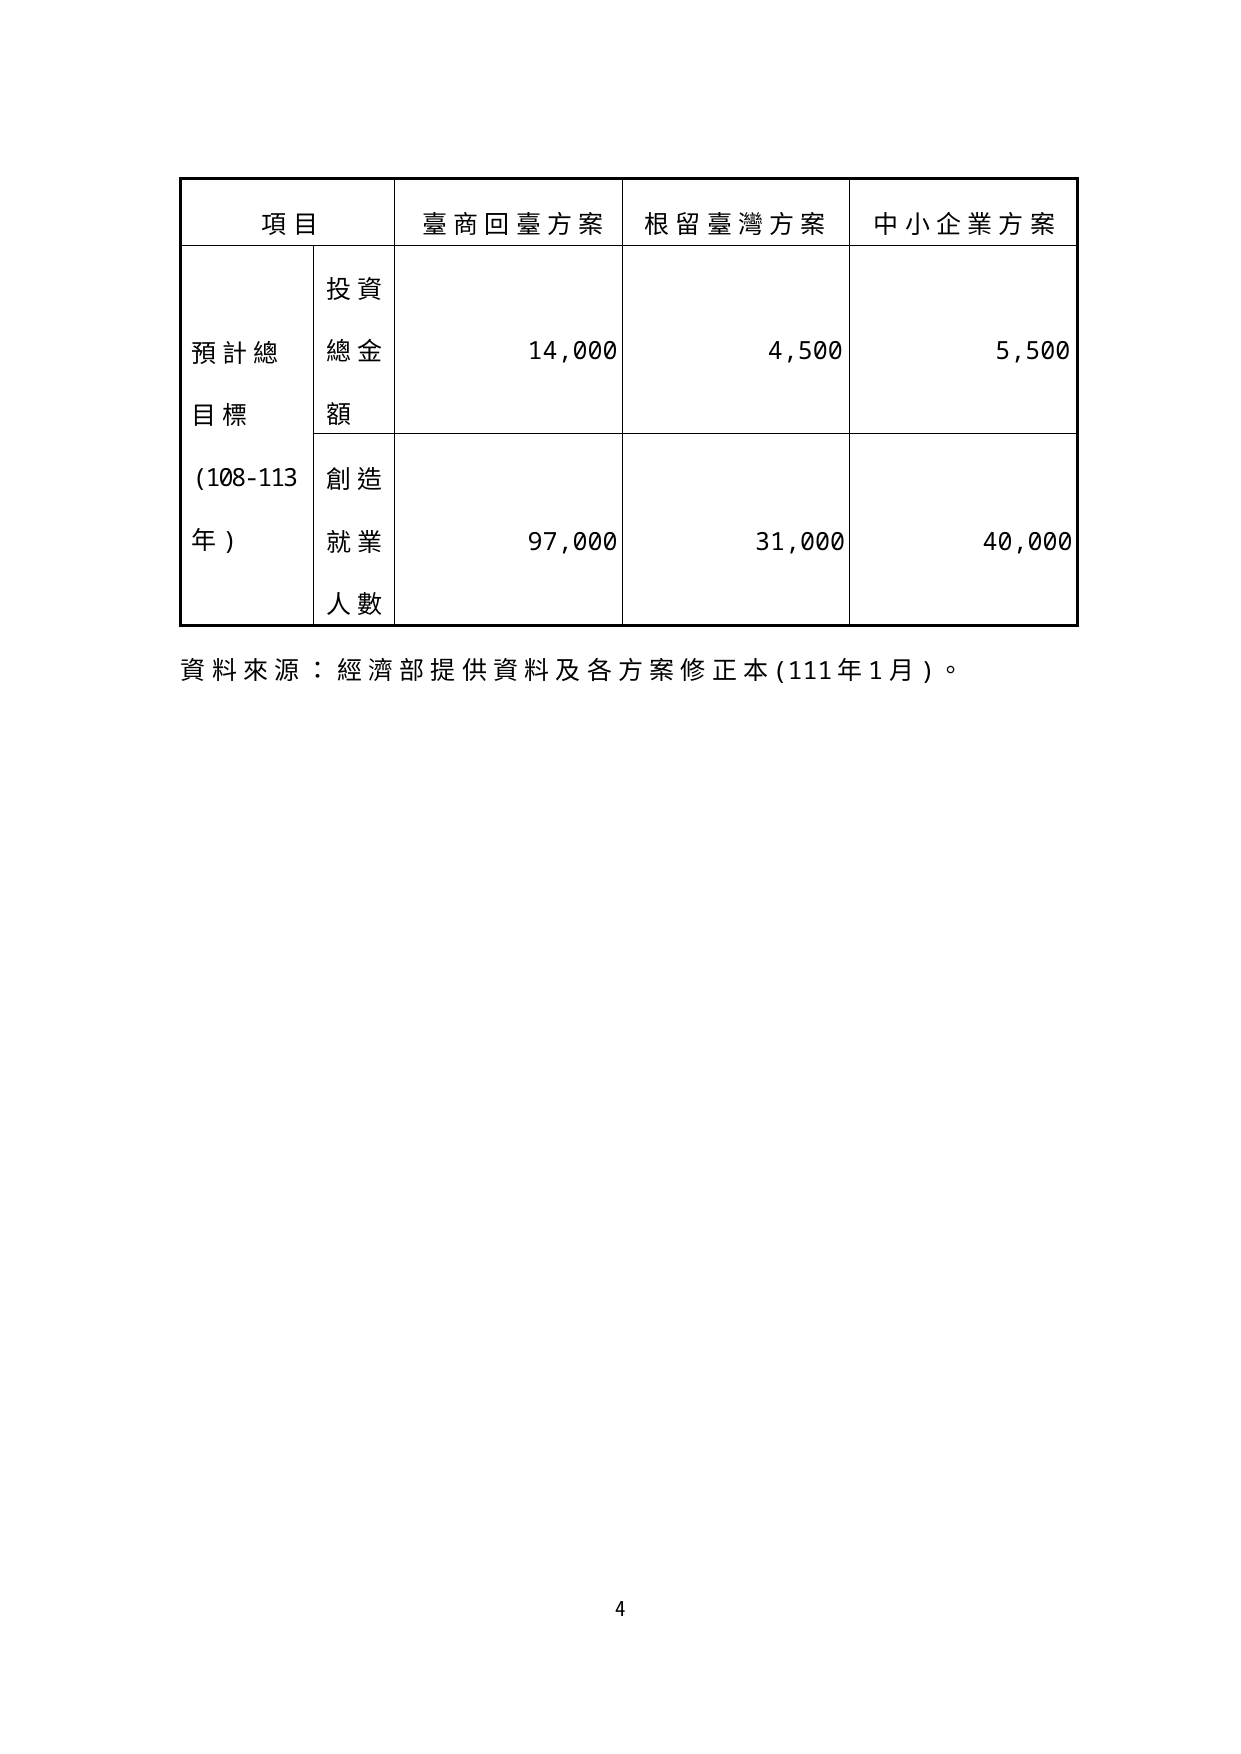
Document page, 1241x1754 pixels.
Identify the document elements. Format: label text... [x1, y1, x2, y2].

table_header 中小企業方案 [850, 180, 1076, 245]
table_cell 創造就業人數 [314, 434, 394, 624]
table_cell 4,500 [623, 246, 849, 433]
table_header 項目 [182, 180, 394, 245]
table_header 臺商回臺方案 [395, 180, 622, 245]
table_cell 預計總目標 (108-113年) [182, 246, 313, 624]
table_cell 97,000 [395, 434, 622, 624]
table_header 根留臺灣方案 [623, 180, 849, 245]
table_cell 40,000 [850, 434, 1076, 624]
table_cell 14,000 [395, 246, 622, 433]
text 資料來源：經濟部提供資料及各方案修正本(111年1月)。 [177, 627, 1063, 689]
table_cell 5,500 [850, 246, 1076, 433]
table_cell 投資總金額 [314, 246, 394, 433]
table_cell 31,000 [623, 434, 849, 624]
